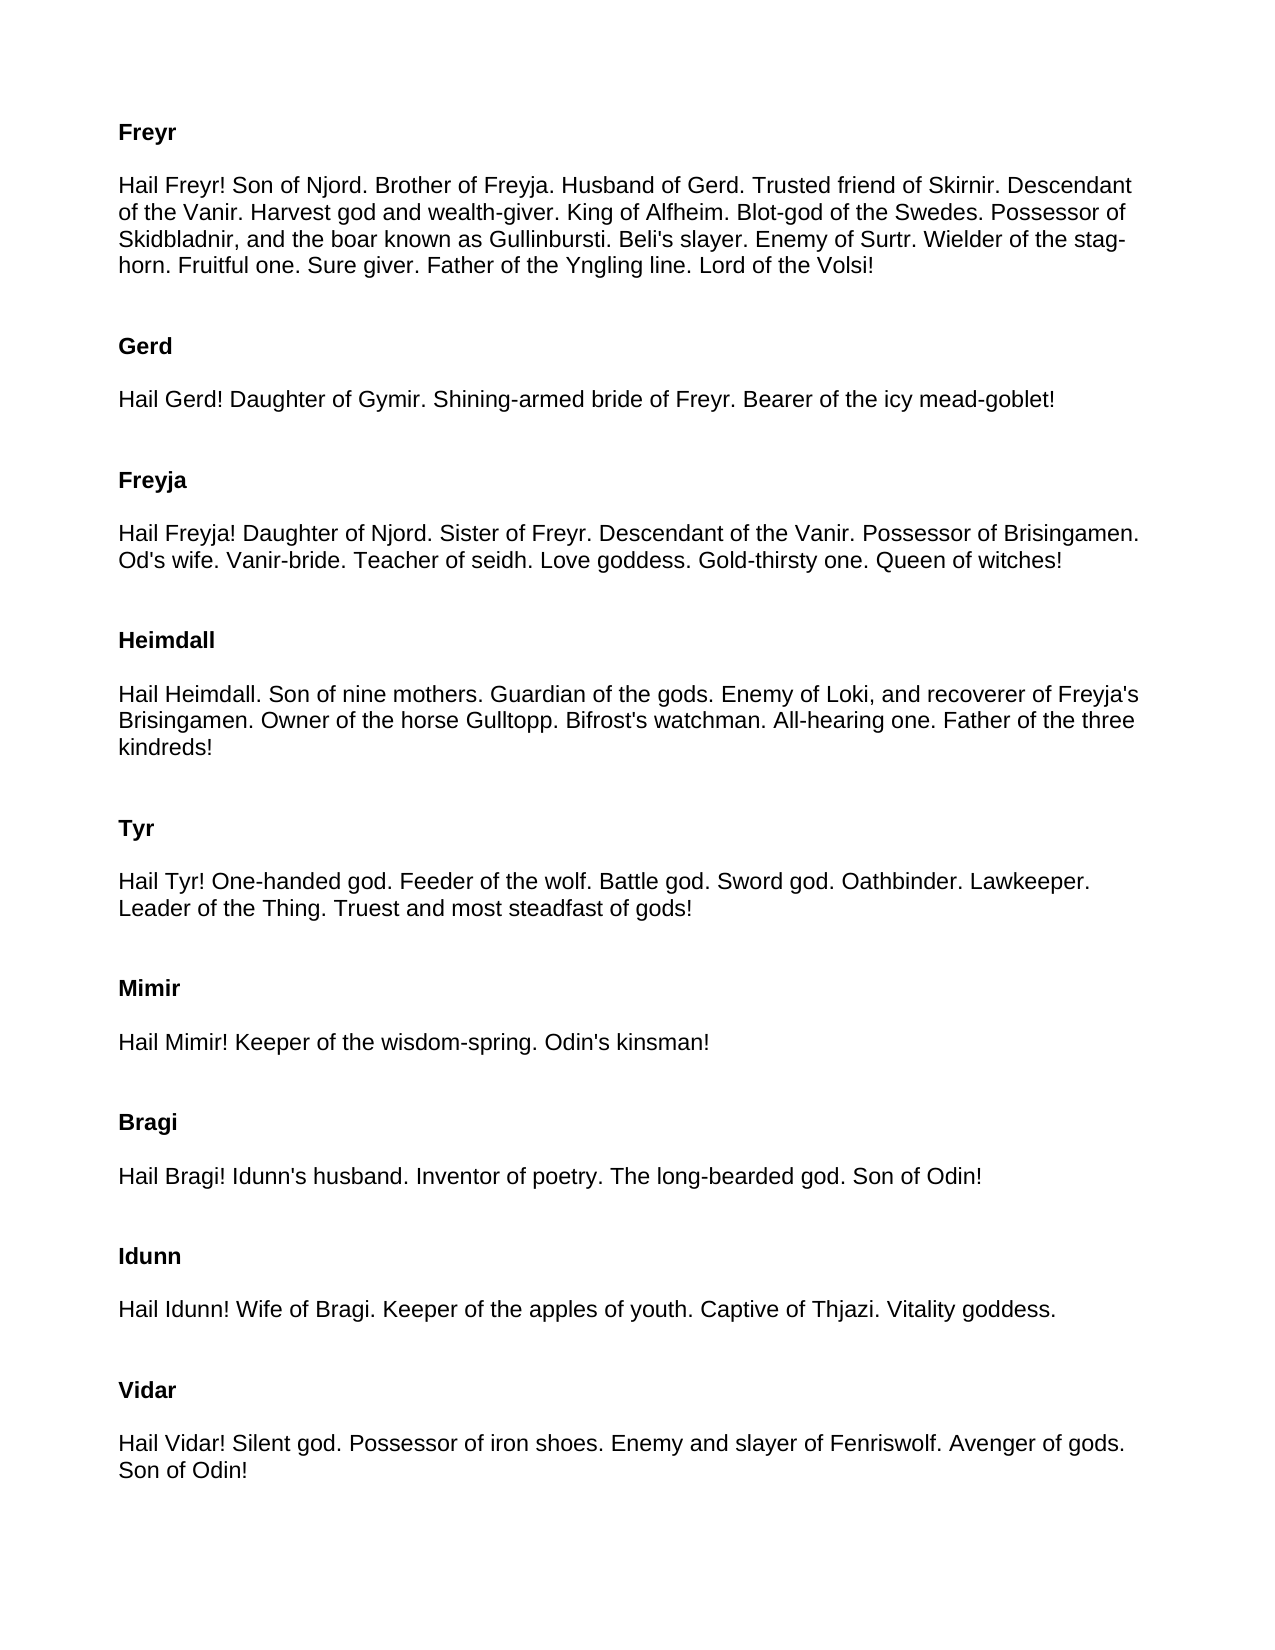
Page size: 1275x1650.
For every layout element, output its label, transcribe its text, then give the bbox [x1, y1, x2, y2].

text Hail Mimir! Keeper of the wisdom-spring. Odin's kinsman! [118, 1028, 1157, 1055]
text Freyr [118, 118, 1157, 145]
text Idunn [118, 1242, 1157, 1269]
text Hail Freyja! Daughter of Njord. Sister of Freyr. Descendant of the Vanir. Possessor of Brisingamen. Od's wife. Vanir-bride. Teacher of seidh. Love goddess. Gold-thirsty one. Queen of witches! [118, 520, 1157, 573]
text Hail Idunn! Wife of Bragi. Keeper of the apples of youth. Captive of Thjazi. Vitality goddess. [118, 1296, 1157, 1323]
text Hail Gerd! Daughter of Gymir. Shining-armed bride of Freyr. Bearer of the icy mead-goblet! [118, 386, 1157, 413]
text Gerd [118, 332, 1157, 359]
text Heimdall [118, 627, 1157, 653]
text Hail Bragi! Idunn's husband. Inventor of poetry. The long-bearded god. Son of Odin! [118, 1162, 1157, 1189]
text Hail Vidar! Silent god. Possessor of iron shoes. Enemy and slayer of Fenriswolf. Avenger of gods. Son of Odin! [118, 1430, 1157, 1483]
text Tyr [118, 814, 1157, 841]
text Hail Heimdall. Son of nine mothers. Guardian of the gods. Enemy of Loki, and recoverer of Freyja's Brisingamen. Owner of the horse Gulltopp. Bifrost's watchman. All-hearing one. Father of the three kindreds! [118, 680, 1157, 761]
text Vidar [118, 1376, 1157, 1403]
text Freyja [118, 466, 1157, 493]
text Hail Freyr! Son of Njord. Brother of Freyja. Husband of Gerd. Trusted friend of Skirnir. Descendant of the Vanir. Harvest god and wealth-giver. King of Alfheim. Blot-god of the Swedes. Possessor of Skidbladnir, and the boar known as Gullinbursti. Beli's slayer. Enemy of Surtr. Wielder of the stag-horn. Fruitful one. Sure giver. Father of the Yngling line. Lord of the Volsi! [118, 172, 1157, 279]
text Mimir [118, 975, 1157, 1002]
text Hail Tyr! One-handed god. Feeder of the wolf. Battle god. Sword god. Oathbinder. Lawkeeper. Leader of the Thing. Truest and most steadfast of gods! [118, 868, 1157, 921]
text Bragi [118, 1109, 1157, 1135]
